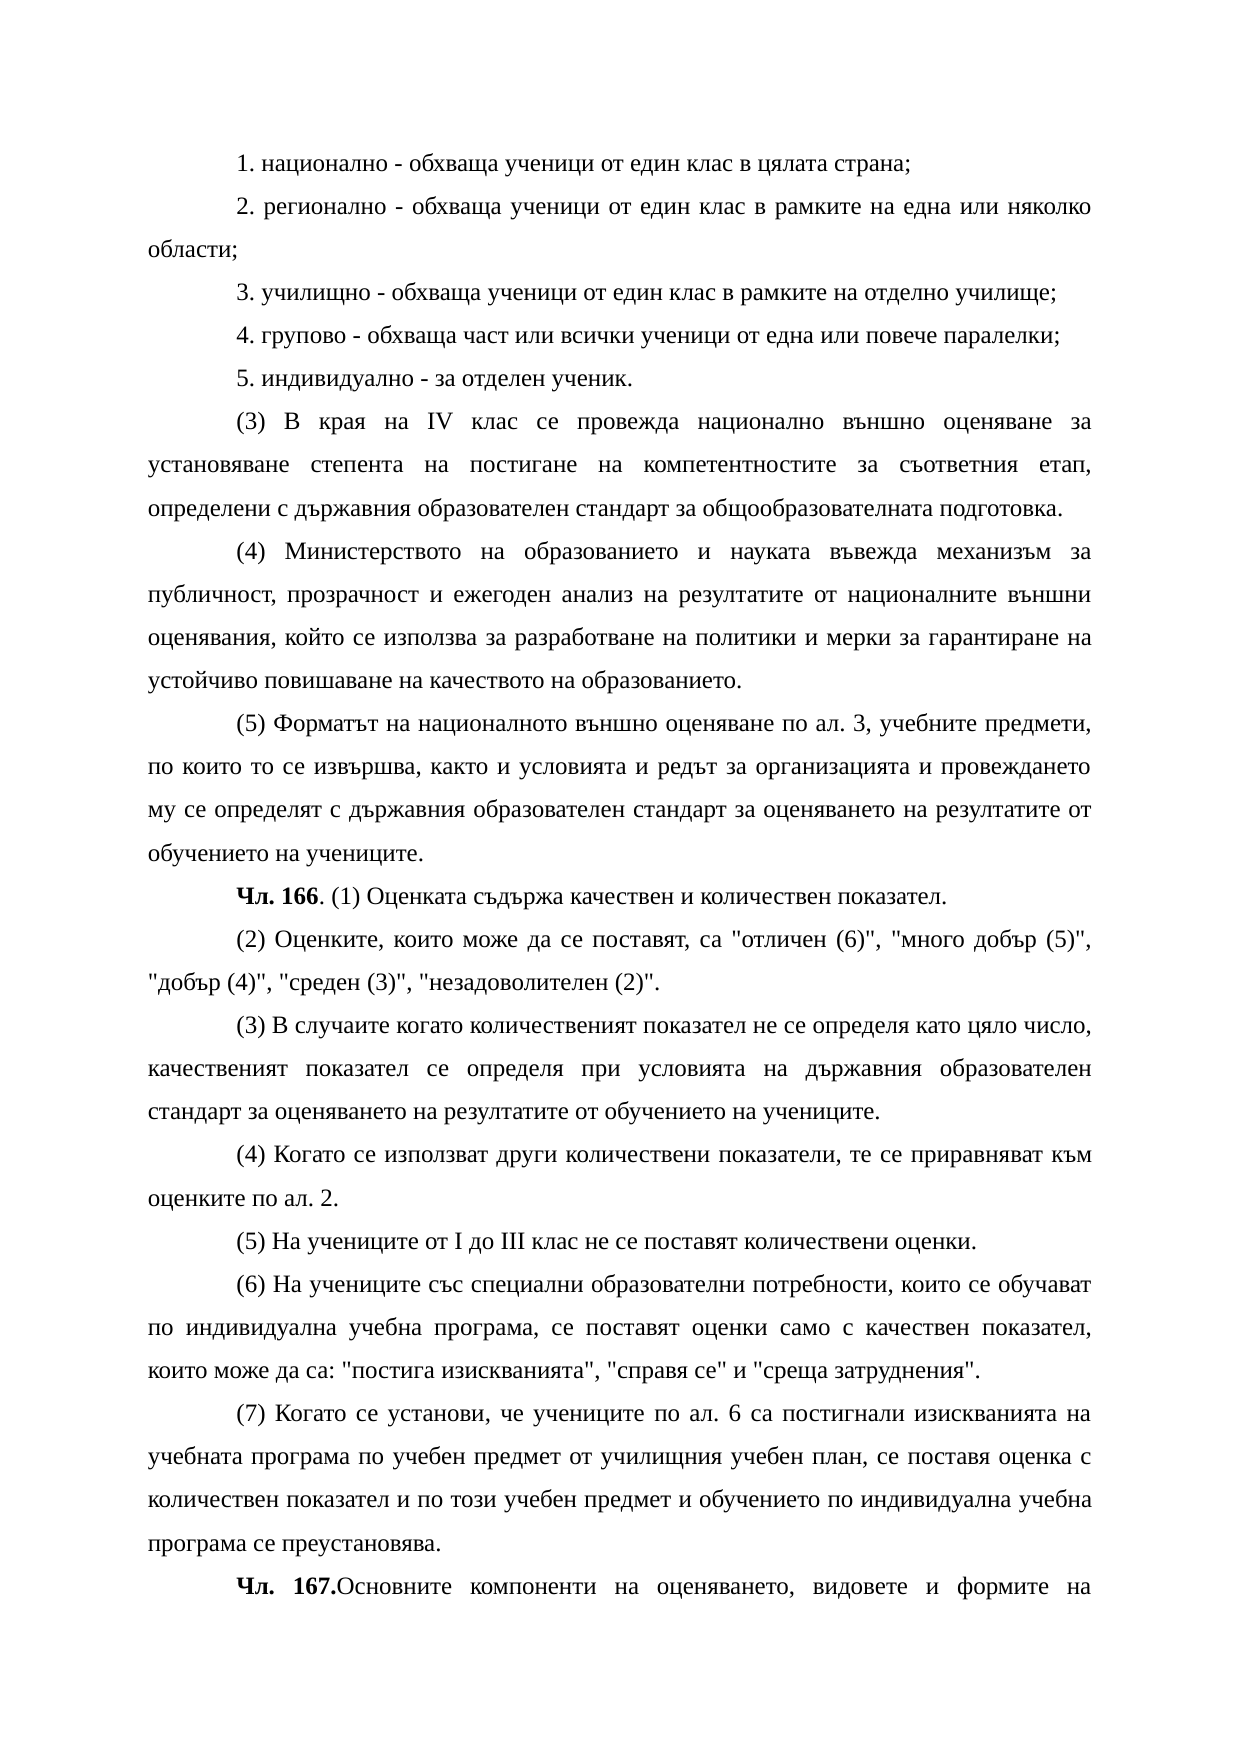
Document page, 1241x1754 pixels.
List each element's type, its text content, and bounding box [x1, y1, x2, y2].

text 5. индивидуално - за отделен ученик. [148, 363, 1093, 392]
text (3) В края на ІV клас се провежда национално външно оценяване за установяване степента на постигане на компетентностите за съответния етап, определени с държавния образователен стандарт за общообразователната подготовка. [148, 406, 1093, 521]
text 2. регионално - обхваща ученици от един клас в рамките на една или няколко области; [148, 191, 1093, 263]
text (5) На учениците от I до III клас не се поставят количествени оценки. [148, 1226, 1093, 1254]
text Чл. 167.Основните компоненти на оценяването, видовете и формите на [148, 1571, 1093, 1599]
text (4) Министерството на образованието и науката въвежда механизъм за публичност, прозрачност и ежегоден анализ на резултатите от националните външни оценявания, който се използва за разработване на политики и мерки за гарантиране на устойчиво повишаване на качеството на образованието. [148, 536, 1093, 694]
text (5) Форматът на националното външно оценяване по ал. 3, учебните предмети, по които то се извършва, както и условията и редът за организацията и провеждането му се определят с държавния образователен стандарт за оценяването на резултатите от обучението на учениците. [148, 708, 1093, 866]
text (7) Когато се установи, че учениците по ал. 6 са постигнали изискванията на учебната програма по учебен предмет от училищния учебен план, се поставя оценка с количествен показател и по този учебен предмет и обучението по индивидуална учебна програма се преустановява. [148, 1398, 1093, 1556]
text Чл. 166. (1) Оценката съдържа качествен и количествен показател. [148, 881, 1093, 909]
text 1. национално - обхваща ученици от един клас в цялата страна; [148, 148, 1093, 176]
text 4. групово - обхваща част или всички ученици от една или повече паралелки; [148, 320, 1093, 349]
text 3. училищно - обхваща ученици от един клас в рамките на отделно училище; [148, 277, 1093, 306]
text (3) В случаите когато количественият показател не се определя като цяло число, качественият показател се определя при условията на държавния образователен стандарт за оценяването на резултатите от обучението на учениците. [148, 1010, 1093, 1125]
text (6) На учениците със специални образователни потребности, които се обучават по индивидуална учебна програма, се поставят оценки само с качествен показател, които може да са: "постига изискванията", "справя се" и "среща затруднения". [148, 1269, 1093, 1384]
text (2) Оценките, които може да се поставят, са "отличен (6)", "много добър (5)", "добър (4)", "среден (3)", "незадоволителен (2)". [148, 924, 1093, 996]
text (4) Когато се използват други количествени показатели, те се приравняват към оценките по ал. 2. [148, 1139, 1093, 1211]
